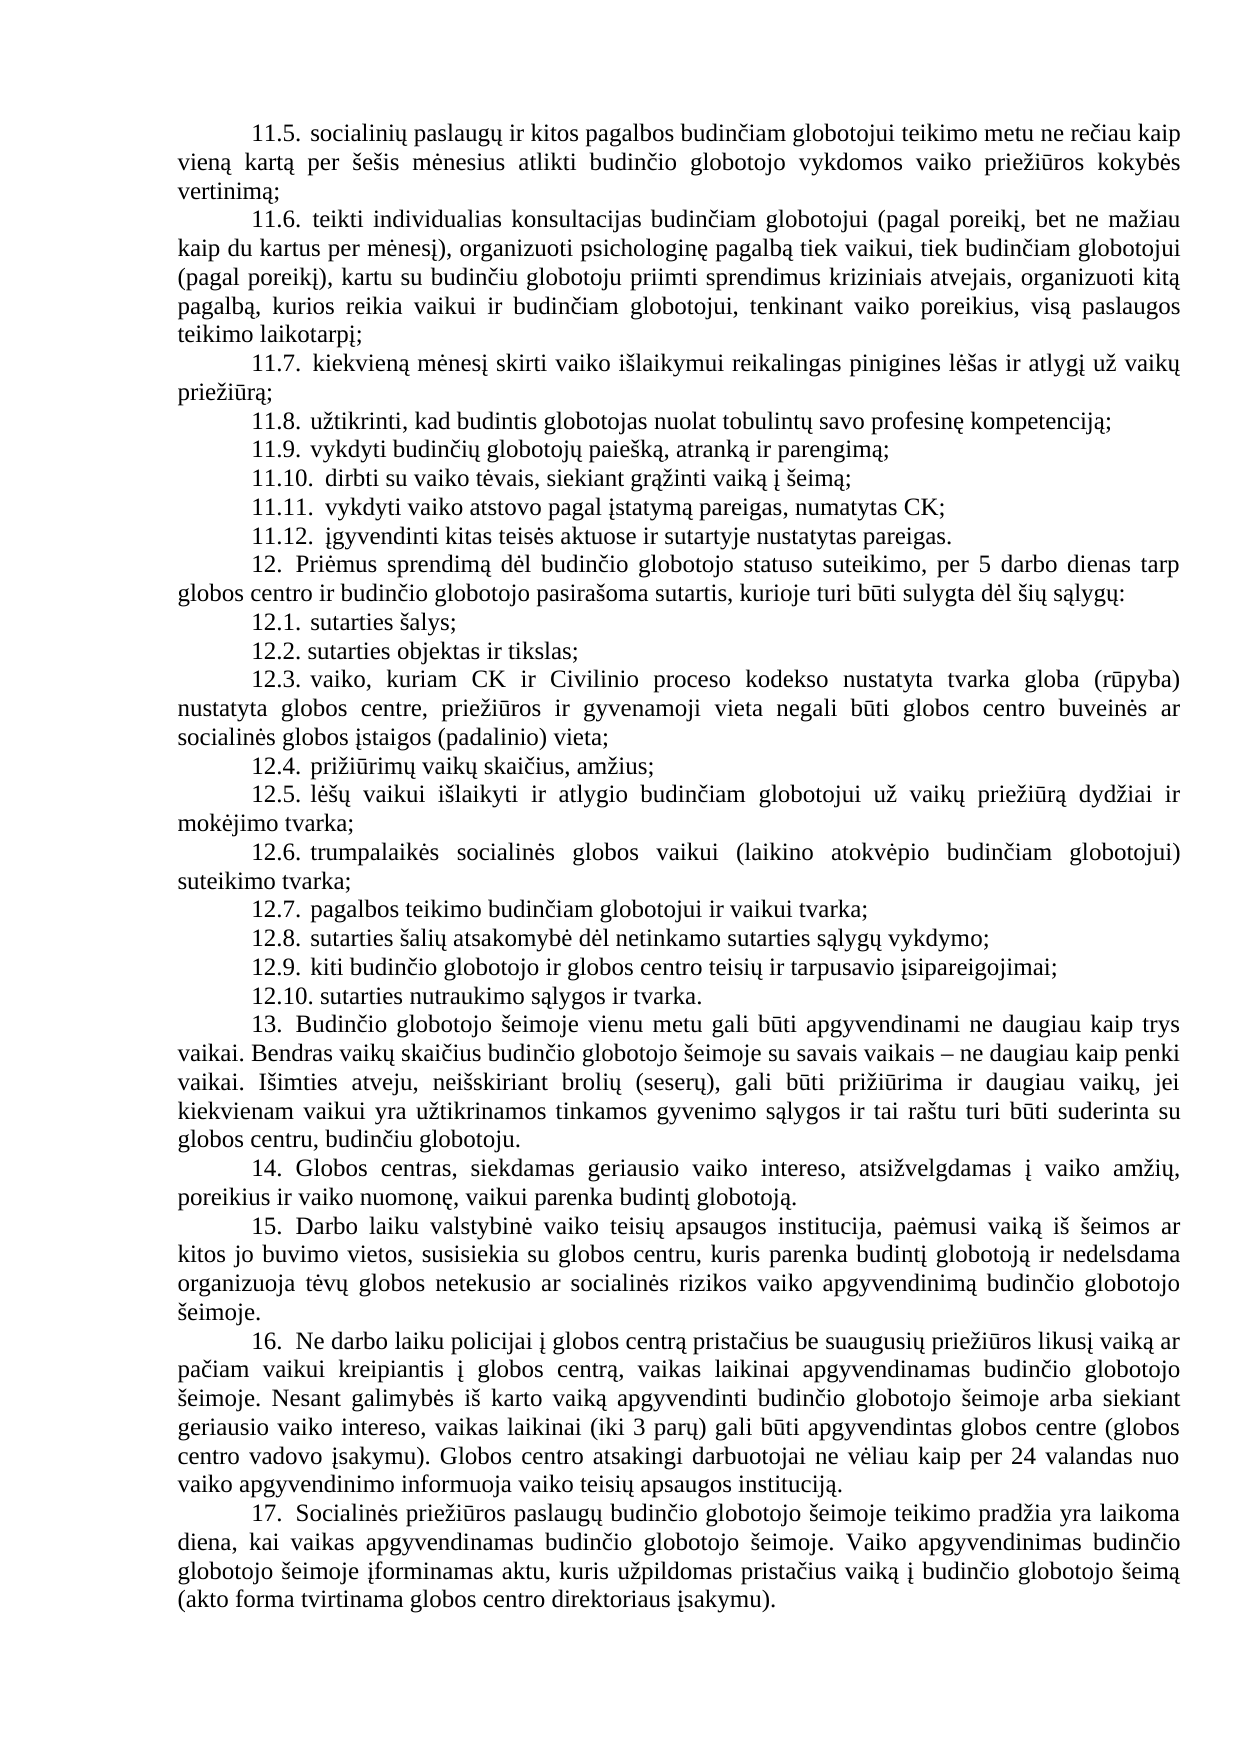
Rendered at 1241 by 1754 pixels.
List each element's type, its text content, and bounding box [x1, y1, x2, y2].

text 12.10. sutarties nutraukimo sąlygos ir tvarka. [177, 981, 1181, 1009]
text 12.1. sutarties šalys; [177, 607, 1181, 636]
text 12. Priėmus sprendimą dėl budinčio globotojo statuso suteikimo, per 5 darbo dienas tarp globos centro ir budinčio globotojo pasirašoma sutartis, kurioje turi būti sulygta dėl šių sąlygų: [177, 549, 1181, 607]
text 13. Budinčio globotojo šeimoje vienu metu gali būti apgyvendinami ne daugiau kaip trys vaikai. Bendras vaikų skaičius budinčio globotojo šeimoje su savais vaikais – ne daugiau kaip penki vaikai. Išimties atveju, neišskiriant brolių (seserų), gali būti prižiūrima ir daugiau vaikų, jei kiekvienam vaikui yra užtikrinamos tinkamos gyvenimo sąlygos ir tai raštu turi būti suderinta su globos centru, budinčiu globotoju. [177, 1009, 1181, 1153]
text 16. Ne darbo laiku policijai į globos centrą pristačius be suaugusių priežiūros likusį vaiką ar pačiam vaikui kreipiantis į globos centrą, vaikas laikinai apgyvendinamas budinčio globotojo šeimoje. Nesant galimybės iš karto vaiką apgyvendinti budinčio globotojo šeimoje arba siekiant geriausio vaiko intereso, vaikas laikinai (iki 3 parų) gali būti apgyvendintas globos centre (globos centro vadovo įsakymu). Globos centro atsakingi darbuotojai ne vėliau kaip per 24 valandas nuo vaiko apgyvendinimo informuoja vaiko teisių apsaugos instituciją. [177, 1326, 1181, 1498]
text 11.7. kiekvieną mėnesį skirti vaiko išlaikymui reikalingas pinigines lėšas ir atlygį už vaikų priežiūrą; [177, 348, 1181, 406]
text 11.9. vykdyti budinčių globotojų paiešką, atranką ir parengimą; [177, 434, 1181, 463]
text 11.10. dirbti su vaiko tėvais, siekiant grąžinti vaiką į šeimą; [177, 463, 1181, 492]
text 11.5. socialinių paslaugų ir kitos pagalbos budinčiam globotojui teikimo metu ne rečiau kaip vieną kartą per šešis mėnesius atlikti budinčio globotojo vykdomos vaiko priežiūros kokybės vertinimą; [177, 118, 1181, 204]
text 12.2. sutarties objektas ir tikslas; [177, 636, 1181, 664]
text 12.9. kiti budinčio globotojo ir globos centro teisių ir tarpusavio įsipareigojimai; [177, 952, 1181, 981]
text 11.8. užtikrinti, kad budintis globotojas nuolat tobulintų savo profesinę kompetenciją; [177, 406, 1181, 434]
text 12.8. sutarties šalių atsakomybė dėl netinkamo sutarties sąlygų vykdymo; [177, 923, 1181, 952]
text 12.7. pagalbos teikimo budinčiam globotojui ir vaikui tvarka; [177, 894, 1181, 923]
text 12.4. prižiūrimų vaikų skaičius, amžius; [177, 751, 1181, 779]
text 12.3. vaiko, kuriam CK ir Civilinio proceso kodekso nustatyta tvarka globa (rūpyba) nustatyta globos centre, priežiūros ir gyvenamoji vieta negali būti globos centro buveinės ar socialinės globos įstaigos (padalinio) vieta; [177, 664, 1181, 751]
text 11.12. įgyvendinti kitas teisės aktuose ir sutartyje nustatytas pareigas. [177, 521, 1181, 549]
text 12.6. trumpalaikės socialinės globos vaikui (laikino atokvėpio budinčiam globotojui) suteikimo tvarka; [177, 837, 1181, 894]
text 14. Globos centras, siekdamas geriausio vaiko intereso, atsižvelgdamas į vaiko amžių, poreikius ir vaiko nuomonę, vaikui parenka budintį globotoją. [177, 1153, 1181, 1211]
text 17. Socialinės priežiūros paslaugų budinčio globotojo šeimoje teikimo pradžia yra laikoma diena, kai vaikas apgyvendinamas budinčio globotojo šeimoje. Vaiko apgyvendinimas budinčio globotojo šeimoje įforminamas aktu, kuris užpildomas pristačius vaiką į budinčio globotojo šeimą (akto forma tvirtinama globos centro direktoriaus įsakymu). [177, 1498, 1181, 1613]
text 15. Darbo laiku valstybinė vaiko teisių apsaugos institucija, paėmusi vaiką iš šeimos ar kitos jo buvimo vietos, susisiekia su globos centru, kuris parenka budintį globotoją ir nedelsdama organizuoja tėvų globos netekusio ar socialinės rizikos vaiko apgyvendinimą budinčio globotojo šeimoje. [177, 1211, 1181, 1326]
text 12.5. lėšų vaikui išlaikyti ir atlygio budinčiam globotojui už vaikų priežiūrą dydžiai ir mokėjimo tvarka; [177, 779, 1181, 837]
text 11.11. vykdyti vaiko atstovo pagal įstatymą pareigas, numatytas CK; [177, 492, 1181, 521]
text 11.6. teikti individualias konsultacijas budinčiam globotojui (pagal poreikį, bet ne mažiau kaip du kartus per mėnesį), organizuoti psichologinę pagalbą tiek vaikui, tiek budinčiam globotojui (pagal poreikį), kartu su budinčiu globotoju priimti sprendimus kriziniais atvejais, organizuoti kitą pagalbą, kurios reikia vaikui ir budinčiam globotojui, tenkinant vaiko poreikius, visą paslaugos teikimo laikotarpį; [177, 204, 1181, 348]
